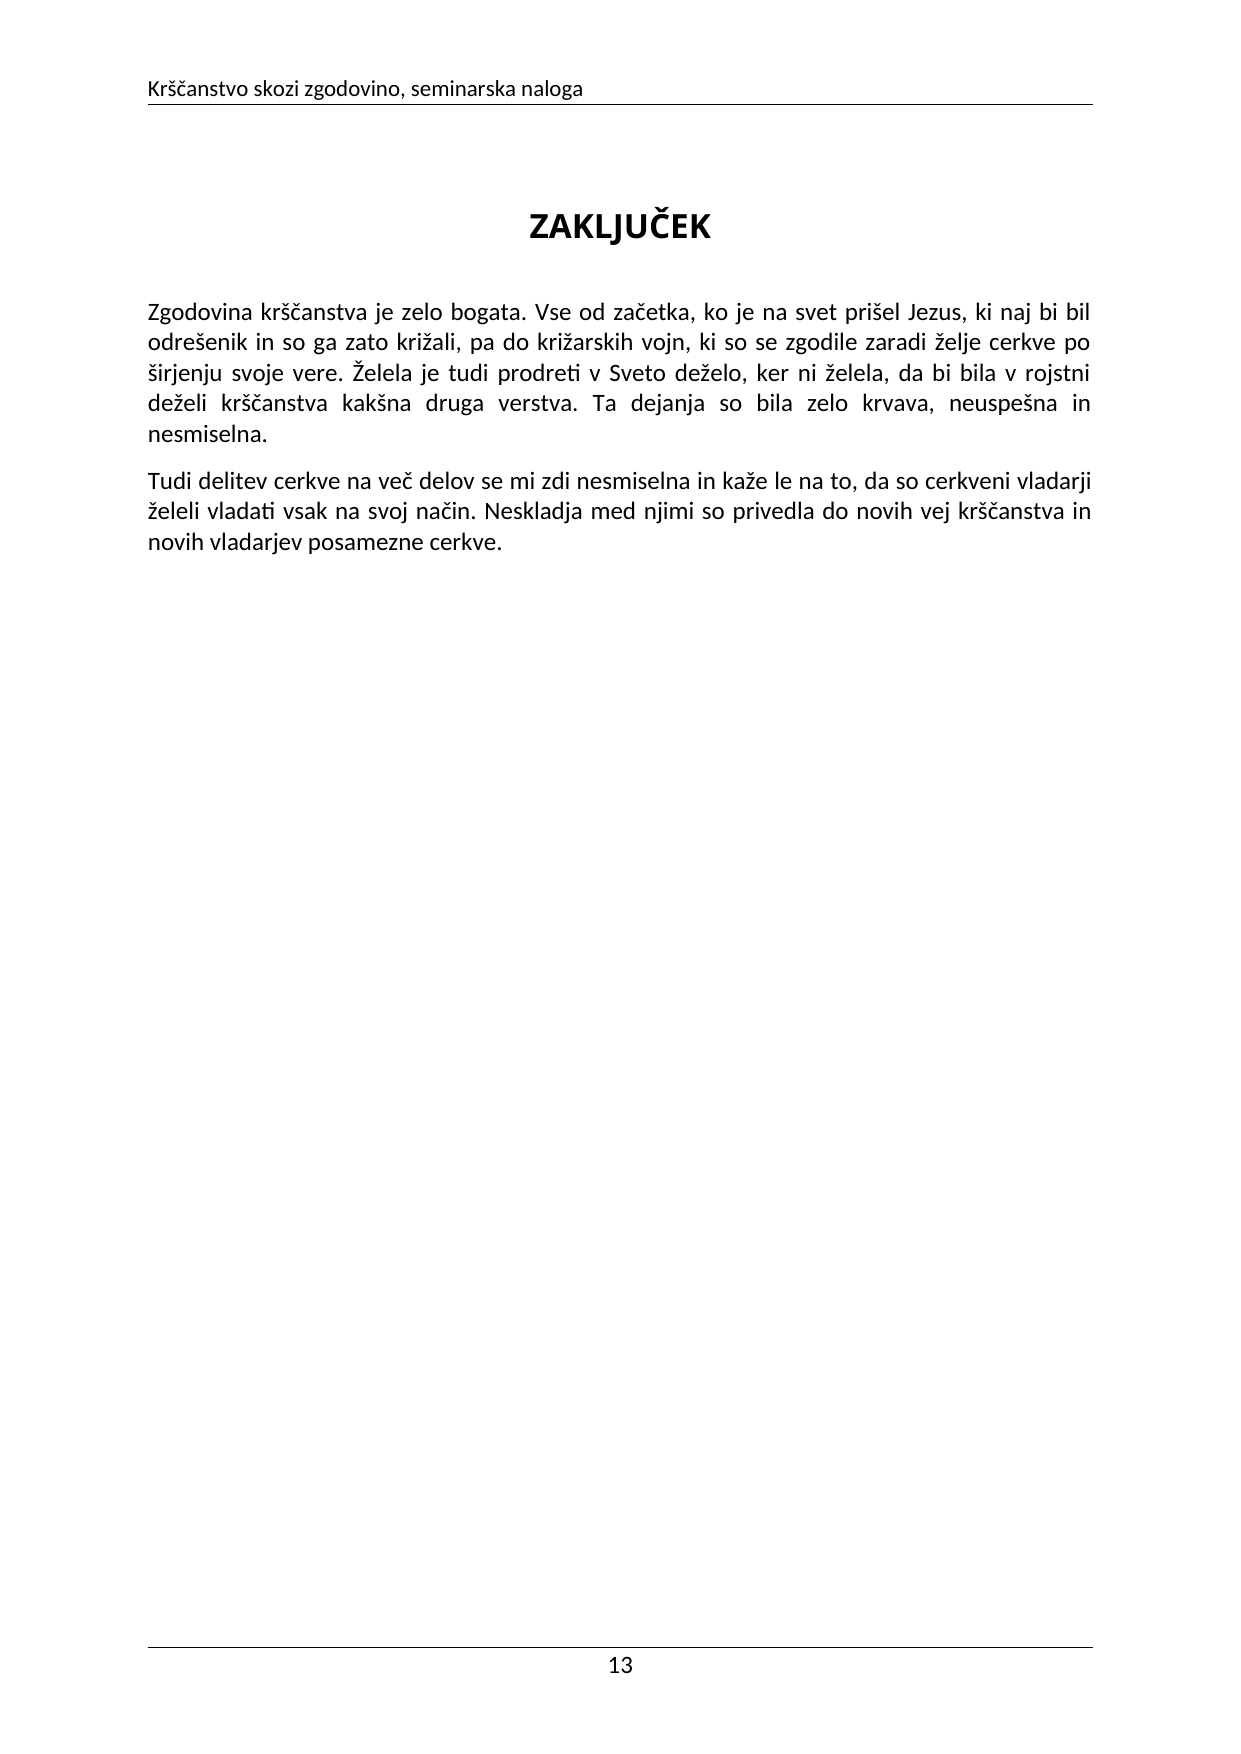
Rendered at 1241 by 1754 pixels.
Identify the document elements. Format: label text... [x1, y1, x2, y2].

text Zgodovina krščanstva je zelo bogata. Vse od začetka, ko je na svet prišel Jezus, ki naj bi bil odrešenik in so ga zato križali, pa do križarskih vojn, ki so se zgodile zaradi želje cerkve po širjenju svoje vere. Želela je tudi prodreti v Sveto deželo, ker ni želela, da bi bila v rojstni deželi krščanstva kakšna druga verstva. Ta dejanja so bila zelo krvava, neuspešna in nesmiselna. [148, 296, 1093, 448]
subtitle ZAKLJUČEK [148, 203, 1093, 248]
text Tudi delitev cerkve na več delov se mi zdi nesmiselna in kaže le na to, da so cerkveni vladarji želeli vladati vsak na svoj način. Neskladja med njimi so privedla do novih vej krščanstva in novih vladarjev posamezne cerkve. [148, 465, 1093, 557]
